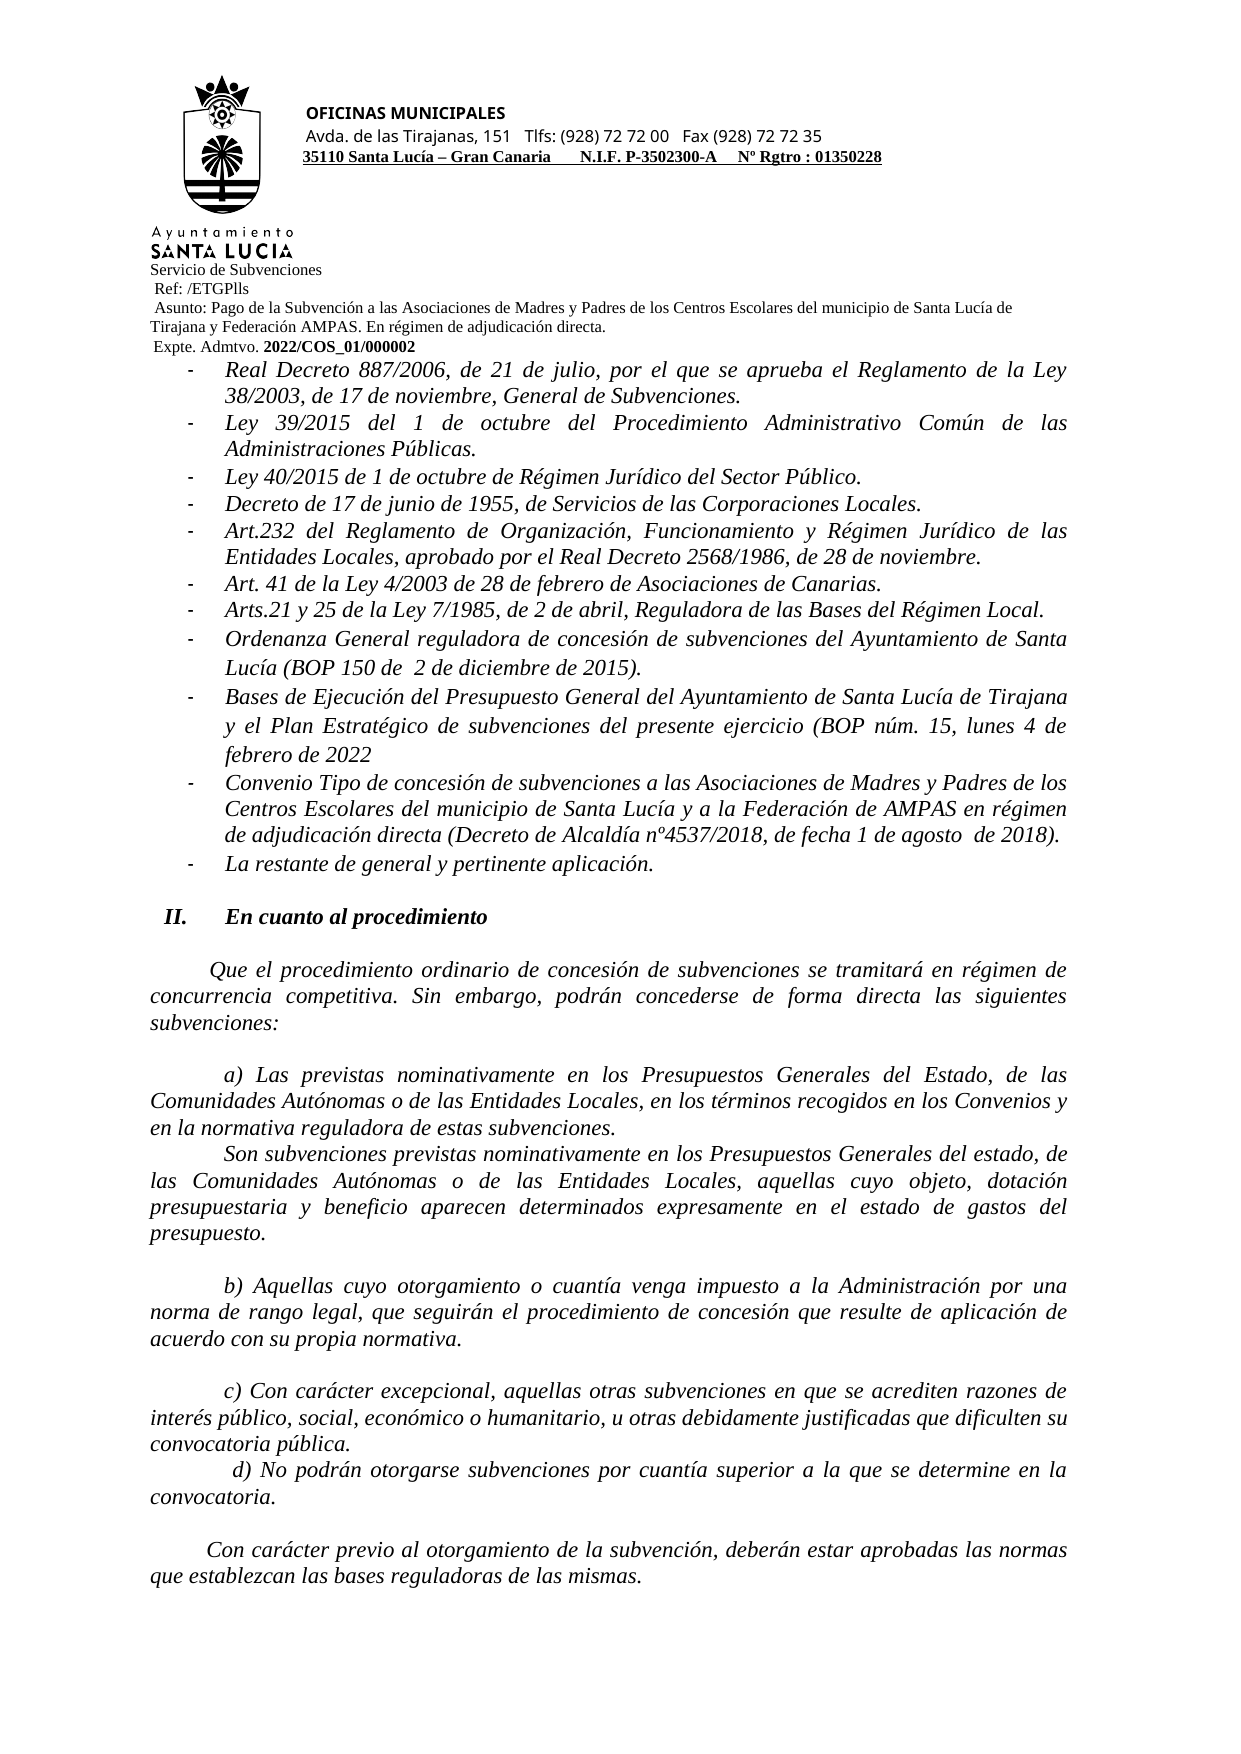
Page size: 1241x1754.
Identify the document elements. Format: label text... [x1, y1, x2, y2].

list Ordenanza General reguladora de concesión de subvenciones del Ayuntamiento de Santa Lucía (BOP 150 de 2 de diciembre de 2015). [187, 623, 1069, 681]
text Con carácter previo al otorgamiento de la subvención, deberán estar aprobadas las normas que establezcan las bases reguladoras de las mismas. [150, 1536, 1069, 1588]
list La restante de general y pertinente aplicación. [187, 848, 1069, 877]
list Ley 40/2015 de 1 de octubre de Régimen Jurídico del Sector Público. [187, 461, 1069, 490]
list Art.232 del Reglamento de Organización, Funcionamiento y Régimen Jurídico de las Entidades Locales, aprobado por el Real Decreto 2568/1986, de 28 de noviembre. [187, 517, 1069, 570]
list Real Decreto 887/2006, de 21 de julio, por el que se aprueba el Reglamento de la Ley 38/2003, de 17 de noviembre, General de Subvenciones. [187, 356, 1069, 408]
list Bases de Ejecución del Presupuesto General del Ayuntamiento de Santa Lucía de Tirajana y el Plan Estratégico de subvenciones del presente ejercicio (BOP núm. 15, lunes 4 de febrero de 2022 [187, 681, 1069, 768]
text c) Con carácter excepcional, aquellas otras subvenciones en que se acrediten razones de interés público, social, económico o humanitario, u otras debidamente justificadas que dificulten su convocatoria pública. [150, 1377, 1069, 1457]
text b) Aquellas cuyo otorgamiento o cuantía venga impuesto a la Administración por una norma de rango legal, que seguirán el procedimiento de concesión que resulte de aplicación de acuerdo con su propia normativa. [150, 1272, 1069, 1351]
list Ley 39/2015 del 1 de octubre del Procedimiento Administrativo Común de las Administraciones Públicas. [187, 408, 1069, 461]
text a) Las previstas nominativamente en los Presupuestos Generales del Estado, de las Comunidades Autónomas o de las Entidades Locales, en los términos recogidos en los Convenios y en la normativa reguladora de estas subvenciones. [150, 1061, 1069, 1140]
list Decreto de 17 de junio de 1955, de Servicios de las Corporaciones Locales. [187, 490, 1069, 517]
list Arts.21 y 25 de la Ley 7/1985, de 2 de abril, Reguladora de las Bases del Régimen Local. [187, 596, 1069, 623]
list Convenio Tipo de concesión de subvenciones a las Asociaciones de Madres y Padres de los Centros Escolares del municipio de Santa Lucía y a la Federación de AMPAS en régimen de adjudicación directa (Decreto de Alcaldía nº4537/2018, de fecha 1 de agosto de 2018). [187, 768, 1069, 848]
text Son subvenciones previstas nominativamente en los Presupuestos Generales del estado, de las Comunidades Autónomas o de las Entidades Locales, aquellas cuyo objeto, dotación presupuestaria y beneficio aparecen determinados expresamente en el estado de gastos del presupuesto. [150, 1140, 1069, 1246]
text Que el procedimiento ordinario de concesión de subvenciones se tramitará en régimen de concurrencia competitiva. Sin embargo, podrán concederse de forma directa las siguientes subvenciones: [150, 956, 1069, 1035]
text d) No podrán otorgarse subvenciones por cuantía superior a la que se determine en la convocatoria. [150, 1457, 1069, 1509]
list En cuanto al procedimiento [187, 903, 1069, 929]
list Art. 41 de la Ley 4/2003 de 28 de febrero de Asociaciones de Canarias. [187, 570, 1069, 596]
